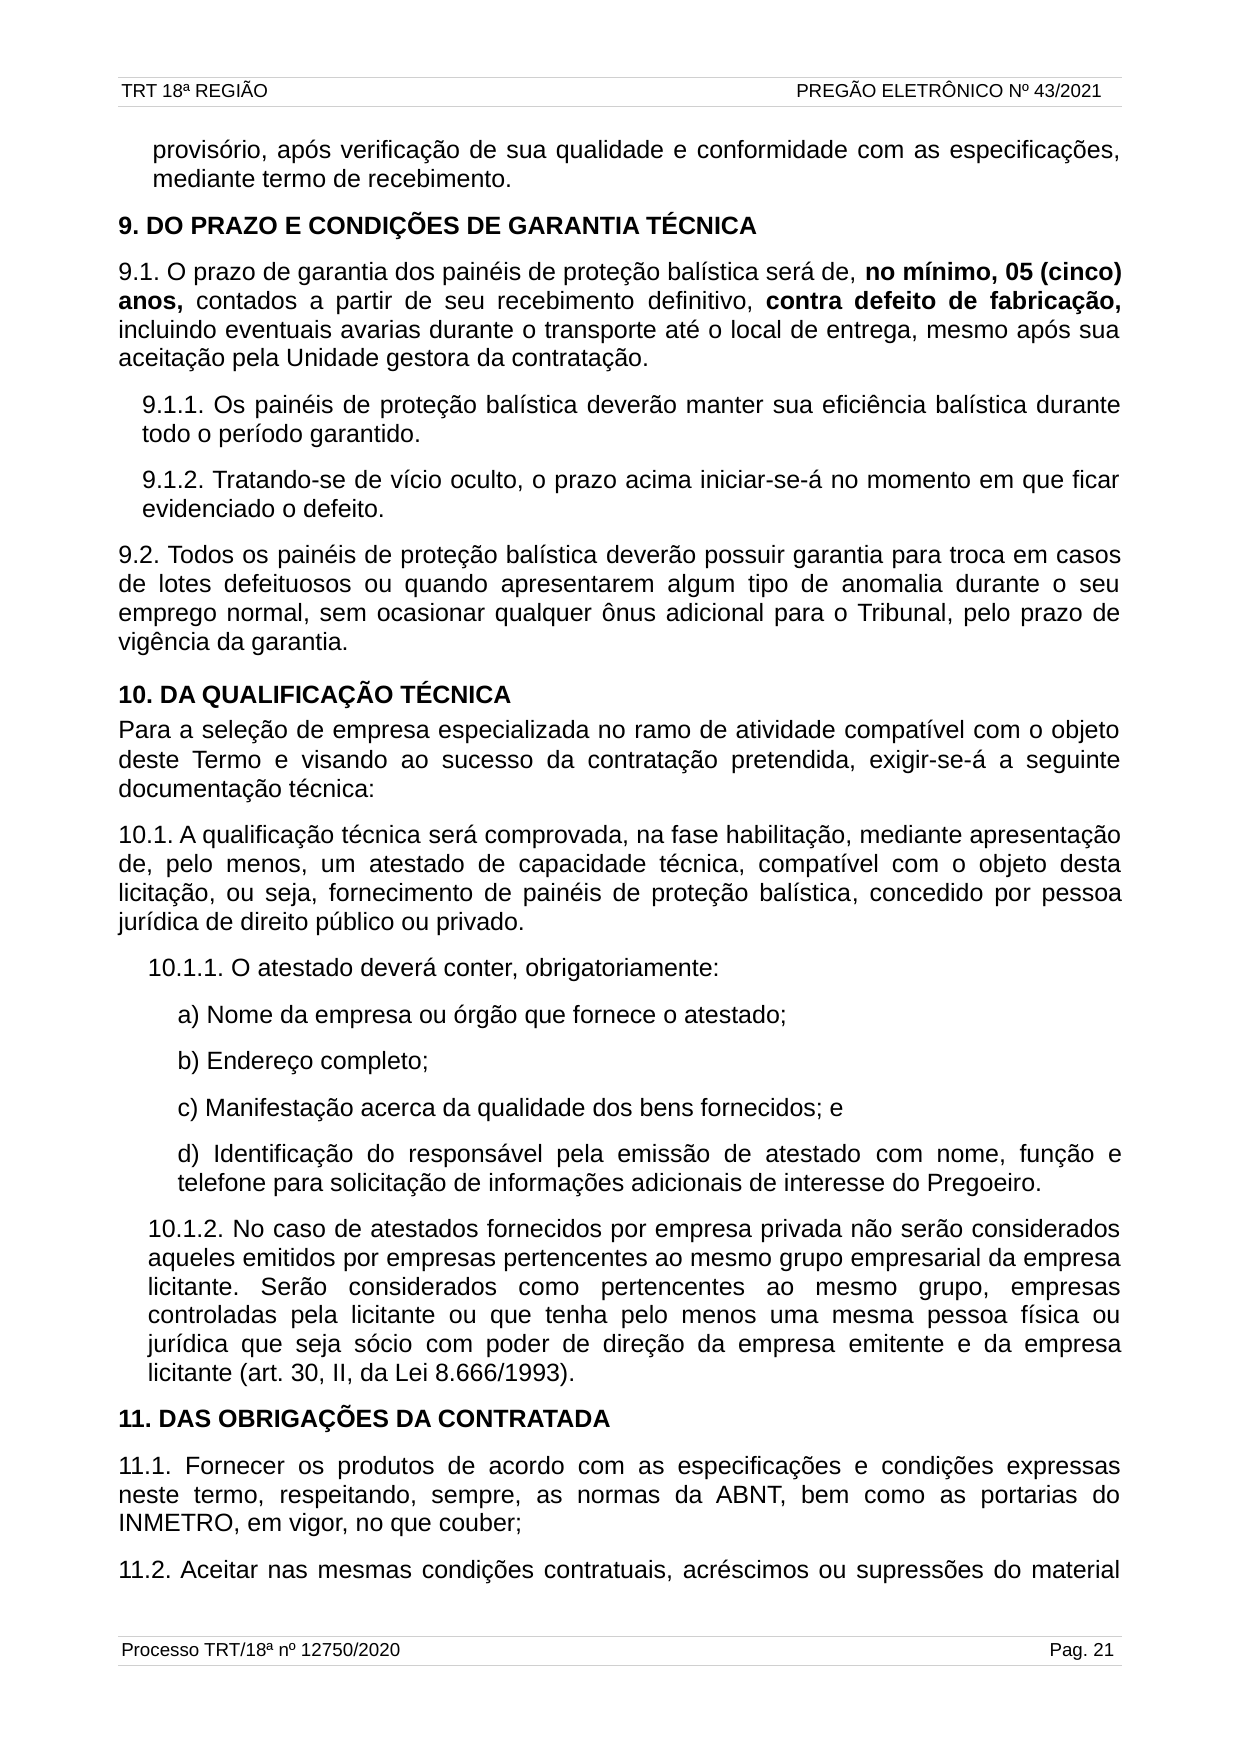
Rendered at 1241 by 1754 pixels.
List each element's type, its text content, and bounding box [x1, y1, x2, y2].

text 9. DO PRAZO E CONDIÇÕES DE GARANTIA TÉCNICA [118, 211, 1122, 239]
text 9.1. O prazo de garantia dos painéis de proteção balística será de, no mínimo, 05 (cinco) anos, contados a partir de seu recebimento definitivo, contra defeito de fabricação, incluindo eventuais avarias durante o transporte até o local de entrega, mesmo após sua aceitação pela Unidade gestora da contratação. [118, 257, 1122, 372]
text 10. DA QUALIFICAÇÃO TÉCNICA [118, 679, 1122, 708]
text a) Nome da empresa ou órgão que fornece o atestado; [177, 1000, 1122, 1028]
text 10.1.1. O atestado deverá conter, obrigatoriamente: [148, 953, 1122, 982]
text b) Endereço completo; [177, 1046, 1122, 1075]
text c) Manifestação acerca da qualidade dos bens fornecidos; e [177, 1093, 1122, 1121]
text 11.1. Fornecer os produtos de acordo com as especificações e condições expressas neste termo, respeitando, sempre, as normas da ABNT, bem como as portarias do INMETRO, em vigor, no que couber; [118, 1451, 1122, 1537]
text 10.1. A qualificação técnica será comprovada, na fase habilitação, mediante apresentação de, pelo menos, um atestado de capacidade técnica, compatível com o objeto desta licitação, ou seja, fornecimento de painéis de proteção balística, concedido por pessoa jurídica de direito público ou privado. [118, 821, 1122, 936]
text Para a seleção de empresa especializada no ramo de atividade compatível com o objeto deste Termo e visando ao sucesso da contratação pretendida, exigir-se-á a seguinte documentação técnica: [118, 714, 1122, 803]
text 11.2. Aceitar nas mesmas condições contratuais, acréscimos ou supressões do material [118, 1555, 1122, 1584]
text 9.1.2. Tratando-se de vício oculto, o prazo acima iniciar-se-á no momento em que ficar evidenciado o defeito. [142, 465, 1122, 523]
text 9.1.1. Os painéis de proteção balística deverão manter sua eficiência balística durante todo o período garantido. [142, 390, 1122, 447]
text 9.2. Todos os painéis de proteção balística deverão possuir garantia para troca em casos de lotes defeituosos ou quando apresentarem algum tipo de anomalia durante o seu emprego normal, sem ocasionar qualquer ônus adicional para o Tribunal, pelo prazo de vigência da garantia. [118, 540, 1122, 655]
text 10.1.2. No caso de atestados fornecidos por empresa privada não serão considerados aqueles emitidos por empresas pertencentes ao mesmo grupo empresarial da empresa licitante. Serão considerados como pertencentes ao mesmo grupo, empresas controladas pela licitante ou que tenha pelo menos uma mesma pessoa física ou jurídica que seja sócio com poder de direção da empresa emitente e da empresa licitante (art. 30, II, da Lei 8.666/1993). [148, 1214, 1122, 1387]
text provisório, após verificação de sua qualidade e conformidade com as especificações, mediante termo de recebimento. [152, 136, 1122, 193]
text d) Identificação do responsável pela emissão de atestado com nome, função e telefone para solicitação de informações adicionais de interesse do Pregoeiro. [177, 1139, 1122, 1197]
text 11. DAS OBRIGAÇÕES DA CONTRATADA [118, 1404, 1122, 1433]
